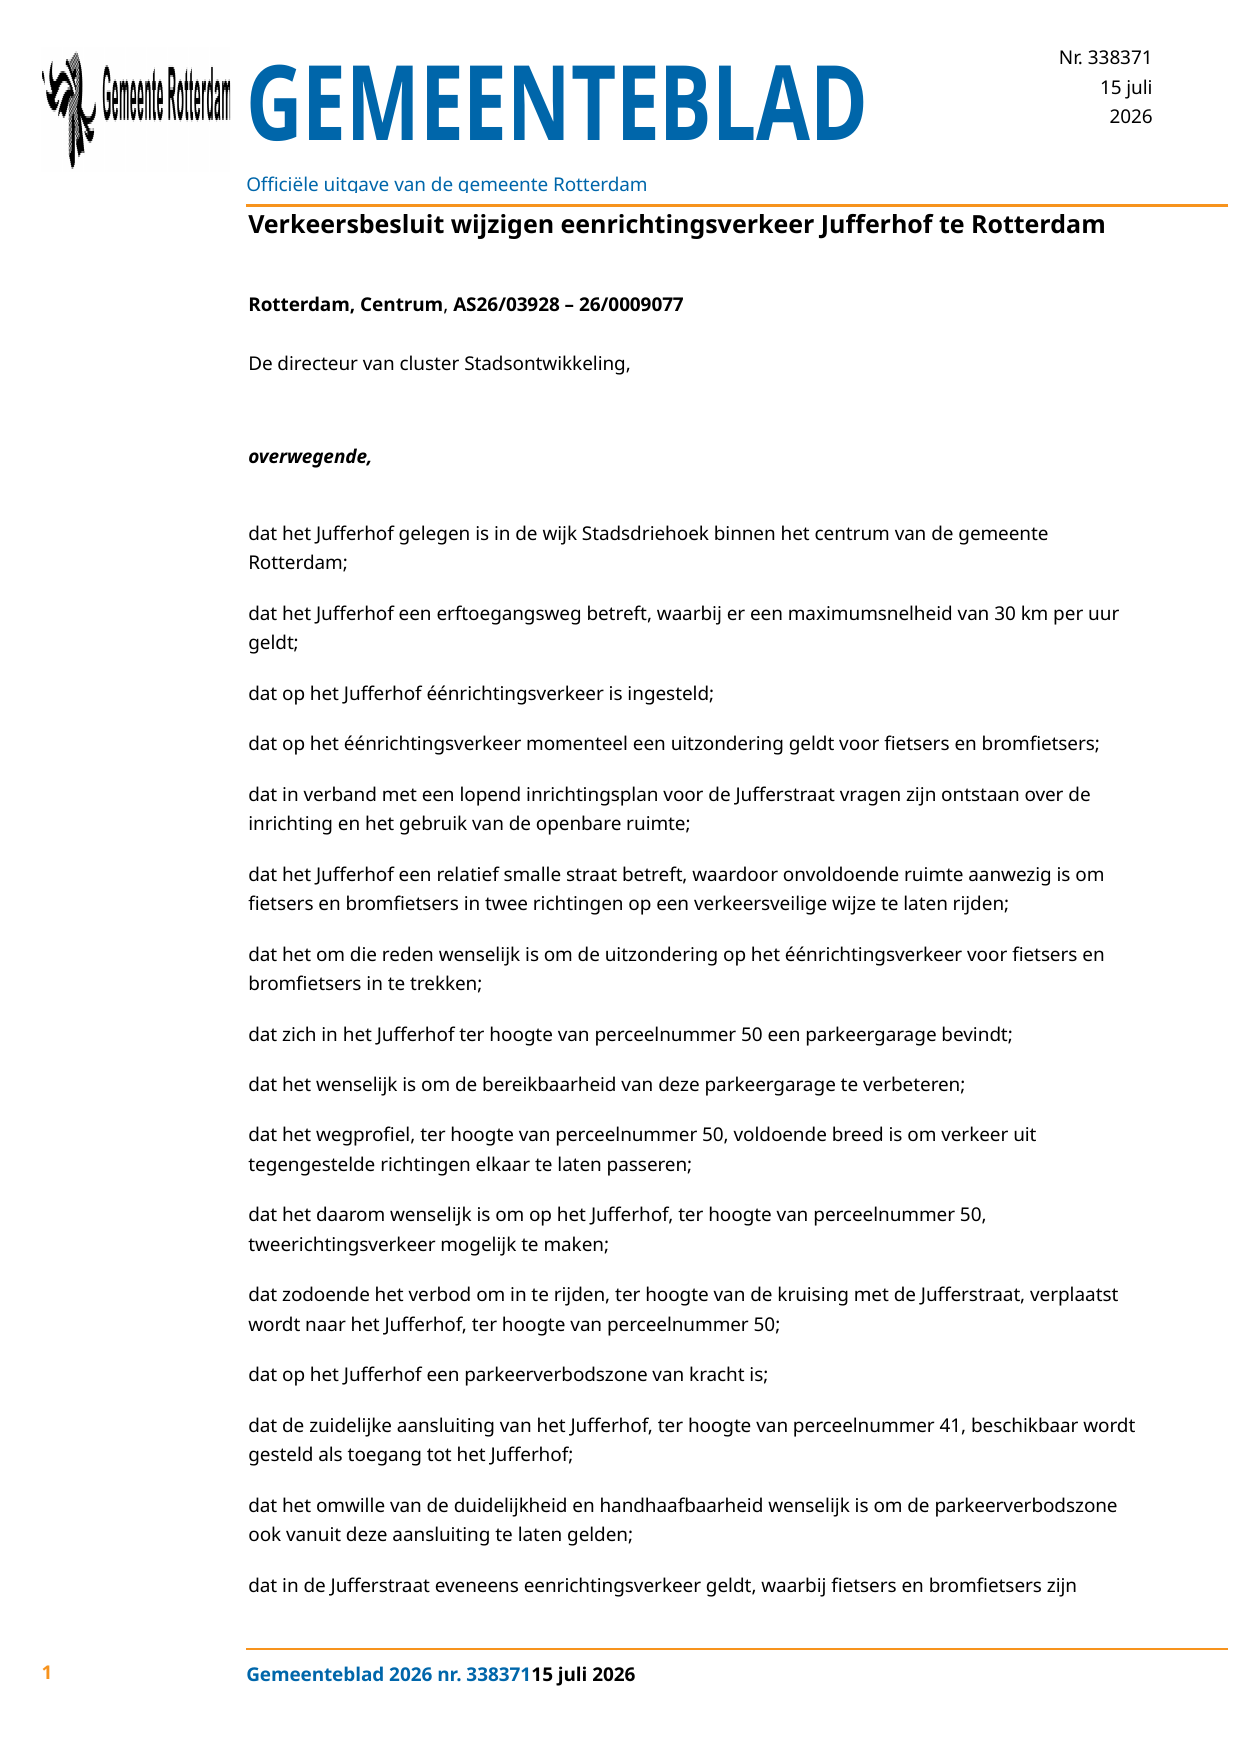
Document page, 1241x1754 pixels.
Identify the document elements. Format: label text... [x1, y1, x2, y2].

text dat op het éénrichtingsverkeer momenteel een uitzondering geldt voor fietsers en bromfietsers; [248, 730, 1152, 756]
text dat het om die reden wenselijk is om de uitzondering op het éénrichtingsverkeer voor fietsers en bromfietsers in te trekken; [248, 941, 1152, 996]
text dat het wenselijk is om de bereikbaarheid van deze parkeergarage te verbeteren; [248, 1071, 1152, 1097]
text dat in de Jufferstraat eveneens eenrichtingsverkeer geldt, waarbij fietsers en bromfietsers zijn [248, 1572, 1152, 1598]
text dat op het Jufferhof een parkeerverbodszone van kracht is; [248, 1362, 1152, 1387]
text dat het Jufferhof een erftoegangsweg betreft, waarbij er een maximumsnelheid van 30 km per uur geldt; [248, 600, 1152, 655]
text dat het daarom wenselijk is om op het Jufferhof, ter hoogte van perceelnummer 50, tweerichtingsverkeer mogelijk te maken; [248, 1202, 1152, 1257]
text dat op het Jufferhof éénrichtingsverkeer is ingesteld; [248, 680, 1152, 706]
text dat zich in het Jufferhof ter hoogte van perceelnummer 50 een parkeergarage bevindt; [248, 1021, 1152, 1046]
picture [41, 47, 231, 172]
text Rotterdam, Centrum, AS26/03928 – 26/0009077 [248, 291, 1152, 317]
text dat de zuidelijke aansluiting van het Jufferhof, ter hoogte van perceelnummer 41, beschikbaar wordt gesteld als toegang tot het Jufferhof; [248, 1412, 1152, 1467]
text dat het Jufferhof een relatief smalle straat betreft, waardoor onvoldoende ruimte aanwezig is om fietsers en bromfietsers in twee richtingen op een verkeersveilige wijze te laten rijden; [248, 861, 1152, 916]
text dat het wegprofiel, ter hoogte van perceelnummer 50, voldoende breed is om verkeer uit tegengestelde richtingen elkaar te laten passeren; [248, 1122, 1152, 1177]
text Verkeersbesluit wijzigen eenrichtingsverkeer Jufferhof te Rotterdam [248, 207, 1152, 241]
text overwegende, [248, 444, 1152, 469]
text dat het Jufferhof gelegen is in de wijk Stadsdriehoek binnen het centrum van de gemeente Rotterdam; [248, 520, 1152, 575]
text dat zodoende het verbod om in te rijden, ter hoogte van de kruising met de Jufferstraat, verplaatst wordt naar het Jufferhof, ter hoogte van perceelnummer 50; [248, 1282, 1152, 1337]
text De directeur van cluster Stadsontwikkeling, [248, 350, 1152, 376]
text dat in verband met een lopend inrichtingsplan voor de Jufferstraat vragen zijn ontstaan over de inrichting en het gebruik van de openbare ruimte; [248, 781, 1152, 836]
text dat het omwille van de duidelijkheid en handhaafbaarheid wenselijk is om de parkeerverbodszone ook vanuit deze aansluiting te laten gelden; [248, 1492, 1152, 1547]
